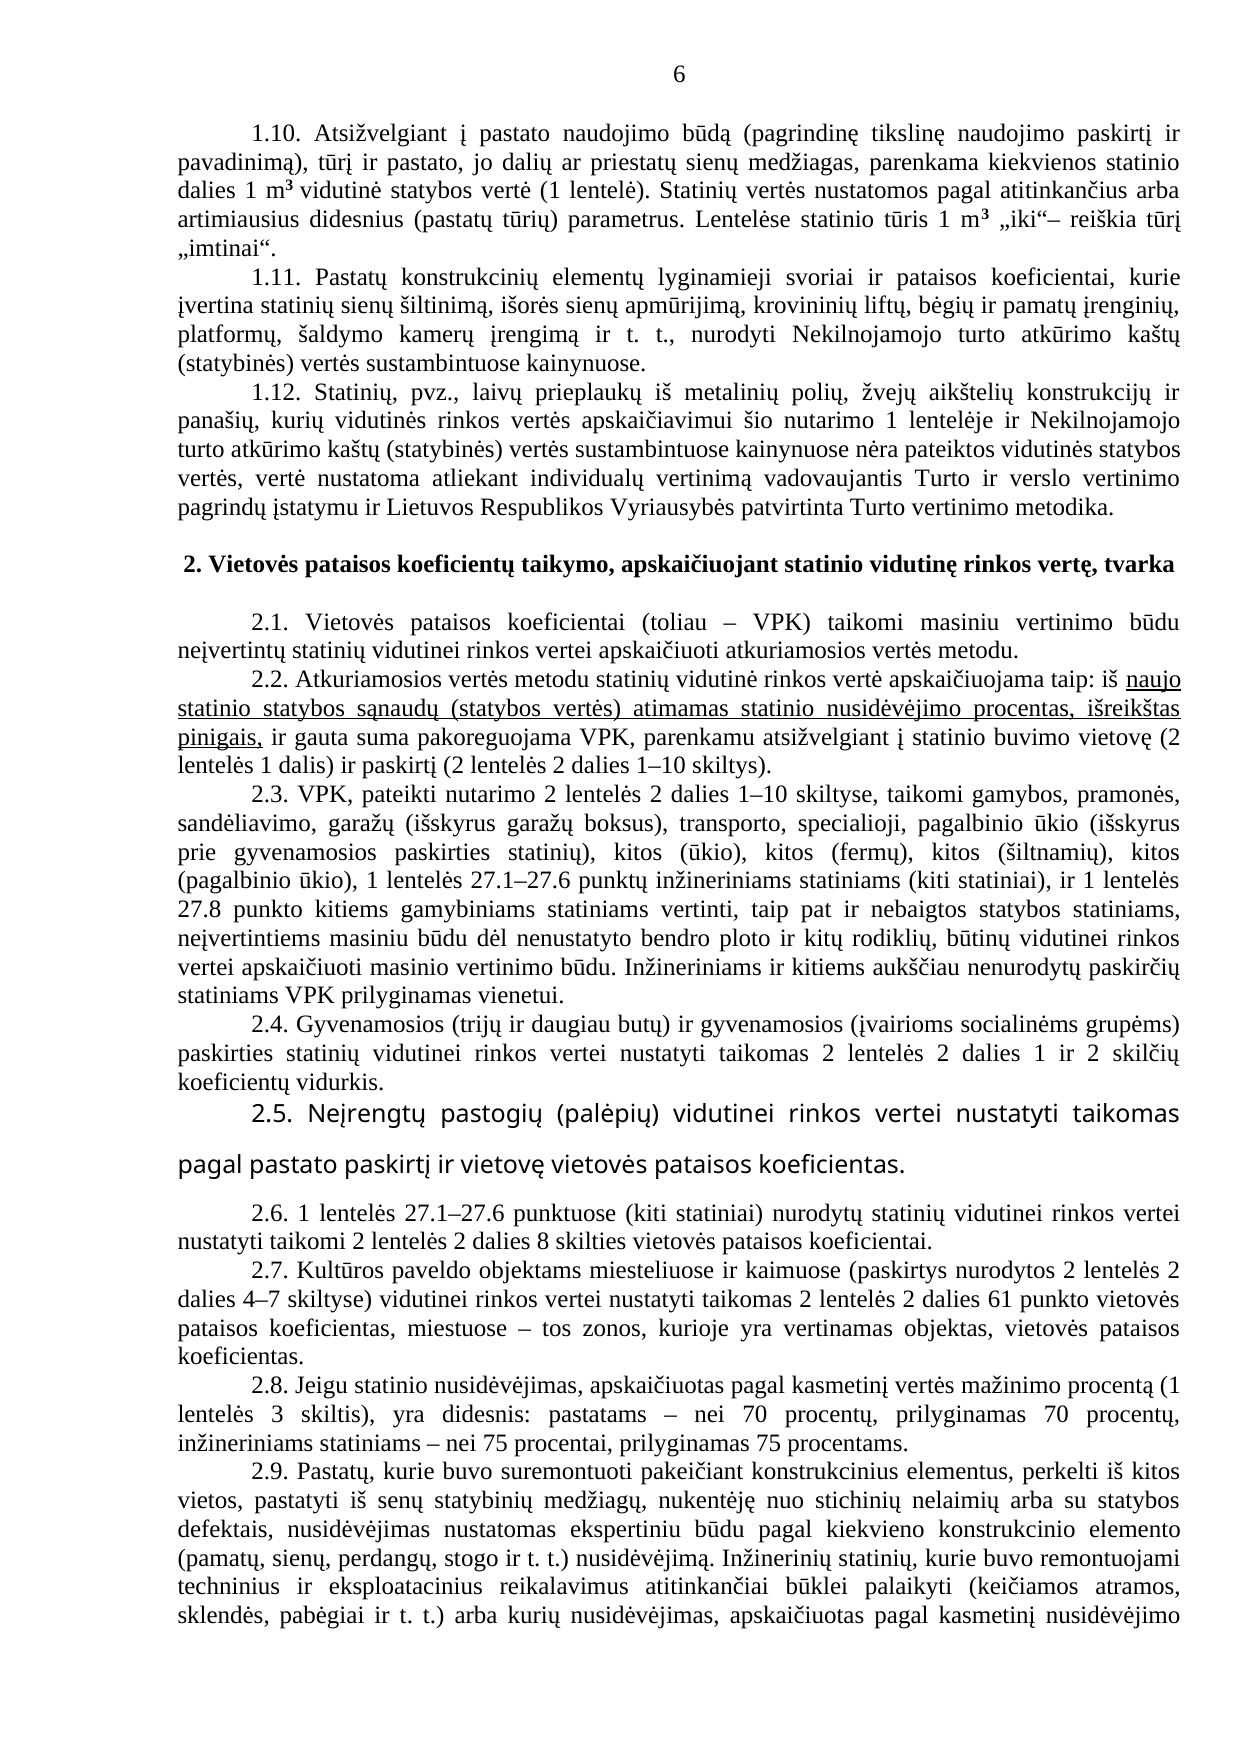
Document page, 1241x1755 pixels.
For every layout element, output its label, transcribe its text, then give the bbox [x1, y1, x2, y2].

text 2.2. Atkuriamosios vertės metodu statinių vidutinė rinkos vertė apskaičiuojama taip: iš naujo statinio statybos sąnaudų (statybos vertės) atimamas statinio nusidėvėjimo procentas, išreikštas [177, 664, 1181, 718]
text 2.3. VPK, pateikti nutarimo 2 lentelės 2 dalies 1–10 skiltyse, taikomi gamybos, pramonės, sandėliavimo, garažų (išskyrus garažų boksus), transporto, specialioji, pagalbinio ūkio (išskyrus prie gyvenamosios paskirties statinių), kitos (ūkio), kitos (fermų), kitos (šiltnamių), kitos (pagalbinio ūkio), 1 lentelės 27.1–27.6 punktų inžineriniams statiniams (kiti statiniai), ir 1 lentelės 27.8 punkto kitiems gamybiniams statiniams vertinti, taip pat ir nebaigtos statybos statiniams, neįvertintiems masiniu būdu dėl nenustatyto bendro ploto ir kitų rodiklių, būtinų vidutinei rinkos vertei apskaičiuoti masinio vertinimo būdu. Inžineriniams ir kitiems aukščiau nenurodytų paskirčių statiniams VPK prilyginamas vienetui. [177, 779, 1181, 1009]
text pinigais, ir gauta suma pakoreguojama VPK, parenkamu atsižvelgiant į statinio buvimo vietovę (2 lentelės 1 dalis) ir paskirtį (2 lentelės 2 dalies 1–10 skiltys). [177, 719, 1181, 779]
text 2.4. Gyvenamosios (trijų ir daugiau butų) ir gyvenamosios (įvairioms socialinėms grupėms) paskirties statinių vidutinei rinkos vertei nustatyti taikomas 2 lentelės 2 dalies 1 ir 2 skilčių koeficientų vidurkis. [177, 1009, 1181, 1096]
text 2.7. Kultūros paveldo objektams miesteliuose ir kaimuose (paskirtys nurodytos 2 lentelės 2 dalies 4–7 skiltyse) vidutinei rinkos vertei nustatyti taikomas 2 lentelės 2 dalies 61 punkto vietovės pataisos koeficientas, miestuose – tos zonos, kurioje yra vertinamas objektas, vietovės pataisos koeficientas. [177, 1255, 1181, 1370]
text 1.10. Atsižvelgiant į pastato naudojimo būdą (pagrindinę tikslinę naudojimo paskirtį ir pavadinimą), tūrį ir pastato, jo dalių ar priestatų sienų medžiagas, parenkama kiekvienos statinio dalies 1 m3 vidutinė statybos vertė (1 lentelė). Statinių vertės nustatomos pagal atitinkančius arba artimiausius didesnius (pastatų tūrių) parametrus. Lentelėse statinio tūris 1 m3 „iki“– reiškia tūrį „imtinai“. [177, 118, 1181, 262]
text 2.9. Pastatų, kurie buvo suremontuoti pakeičiant konstrukcinius elementus, perkelti iš kitos vietos, pastatyti iš senų statybinių medžiagų, nukentėję nuo stichinių nelaimių arba su statybos defektais, nusidėvėjimas nustatomas ekspertiniu būdu pagal kiekvieno konstrukcinio elemento (pamatų, sienų, perdangų, stogo ir t. t.) nusidėvėjimą. Inžinerinių statinių, kurie buvo remontuojami techninius ir eksploatacinius reikalavimus atitinkančiai būklei palaikyti (keičiamos atramos, sklendės, pabėgiai ir t. t.) arba kurių nusidėvėjimas, apskaičiuotas pagal kasmetinį nusidėvėjimo [177, 1456, 1181, 1629]
text 2.8. Jeigu statinio nusidėvėjimas, apskaičiuotas pagal kasmetinį vertės mažinimo procentą (1 lentelės 3 skiltis), yra didesnis: pastatams – nei 70 procentų, prilyginamas 70 procentų, inžineriniams statiniams – nei 75 procentai, prilyginamas 75 procentams. [177, 1370, 1181, 1456]
text 2.5. Neįrengtų pastogių (palėpių) vidutinei rinkos vertei nustatyti taikomas pagal pastato paskirtį ir vietovę vietovės pataisos koeficientas. [177, 1096, 1181, 1181]
text 2.1. Vietovės pataisos koeficientai (toliau – VPK) taikomi masiniu vertinimo būdu neįvertintų statinių vidutinei rinkos vertei apskaičiuoti atkuriamosios vertės metodu. [177, 607, 1181, 664]
text 1.11. Pastatų konstrukcinių elementų lyginamieji svoriai ir pataisos koeficientai, kurie įvertina statinių sienų šiltinimą, išorės sienų apmūrijimą, krovininių liftų, bėgių ir pamatų įrenginių, platformų, šaldymo kamerų įrengimą ir t. t., nurodyti Nekilnojamojo turto atkūrimo kaštų (statybinės) vertės sustambintuose kainynuose. [177, 262, 1181, 377]
text 1.12. Statinių, pvz., laivų prieplaukų iš metalinių polių, žvejų aikštelių konstrukcijų ir panašių, kurių vidutinės rinkos vertės apskaičiavimui šio nutarimo 1 lentelėje ir Nekilnojamojo turto atkūrimo kaštų (statybinės) vertės sustambintuose kainynuose nėra pateiktos vidutinės statybos vertės, vertė nustatoma atliekant individualų vertinimą vadovaujantis Turto ir verslo vertinimo pagrindų įstatymu ir Lietuvos Respublikos Vyriausybės patvirtinta Turto vertinimo metodika. [177, 377, 1181, 521]
text 2. Vietovės pataisos koeficientų taikymo, apskaičiuojant statinio vidutinę rinkos vertę, tvarka [177, 549, 1181, 578]
text 2.6. 1 lentelės 27.1–27.6 punktuose (kiti statiniai) nurodytų statinių vidutinei rinkos vertei nustatyti taikomi 2 lentelės 2 dalies 8 skilties vietovės pataisos koeficientai. [177, 1198, 1181, 1255]
